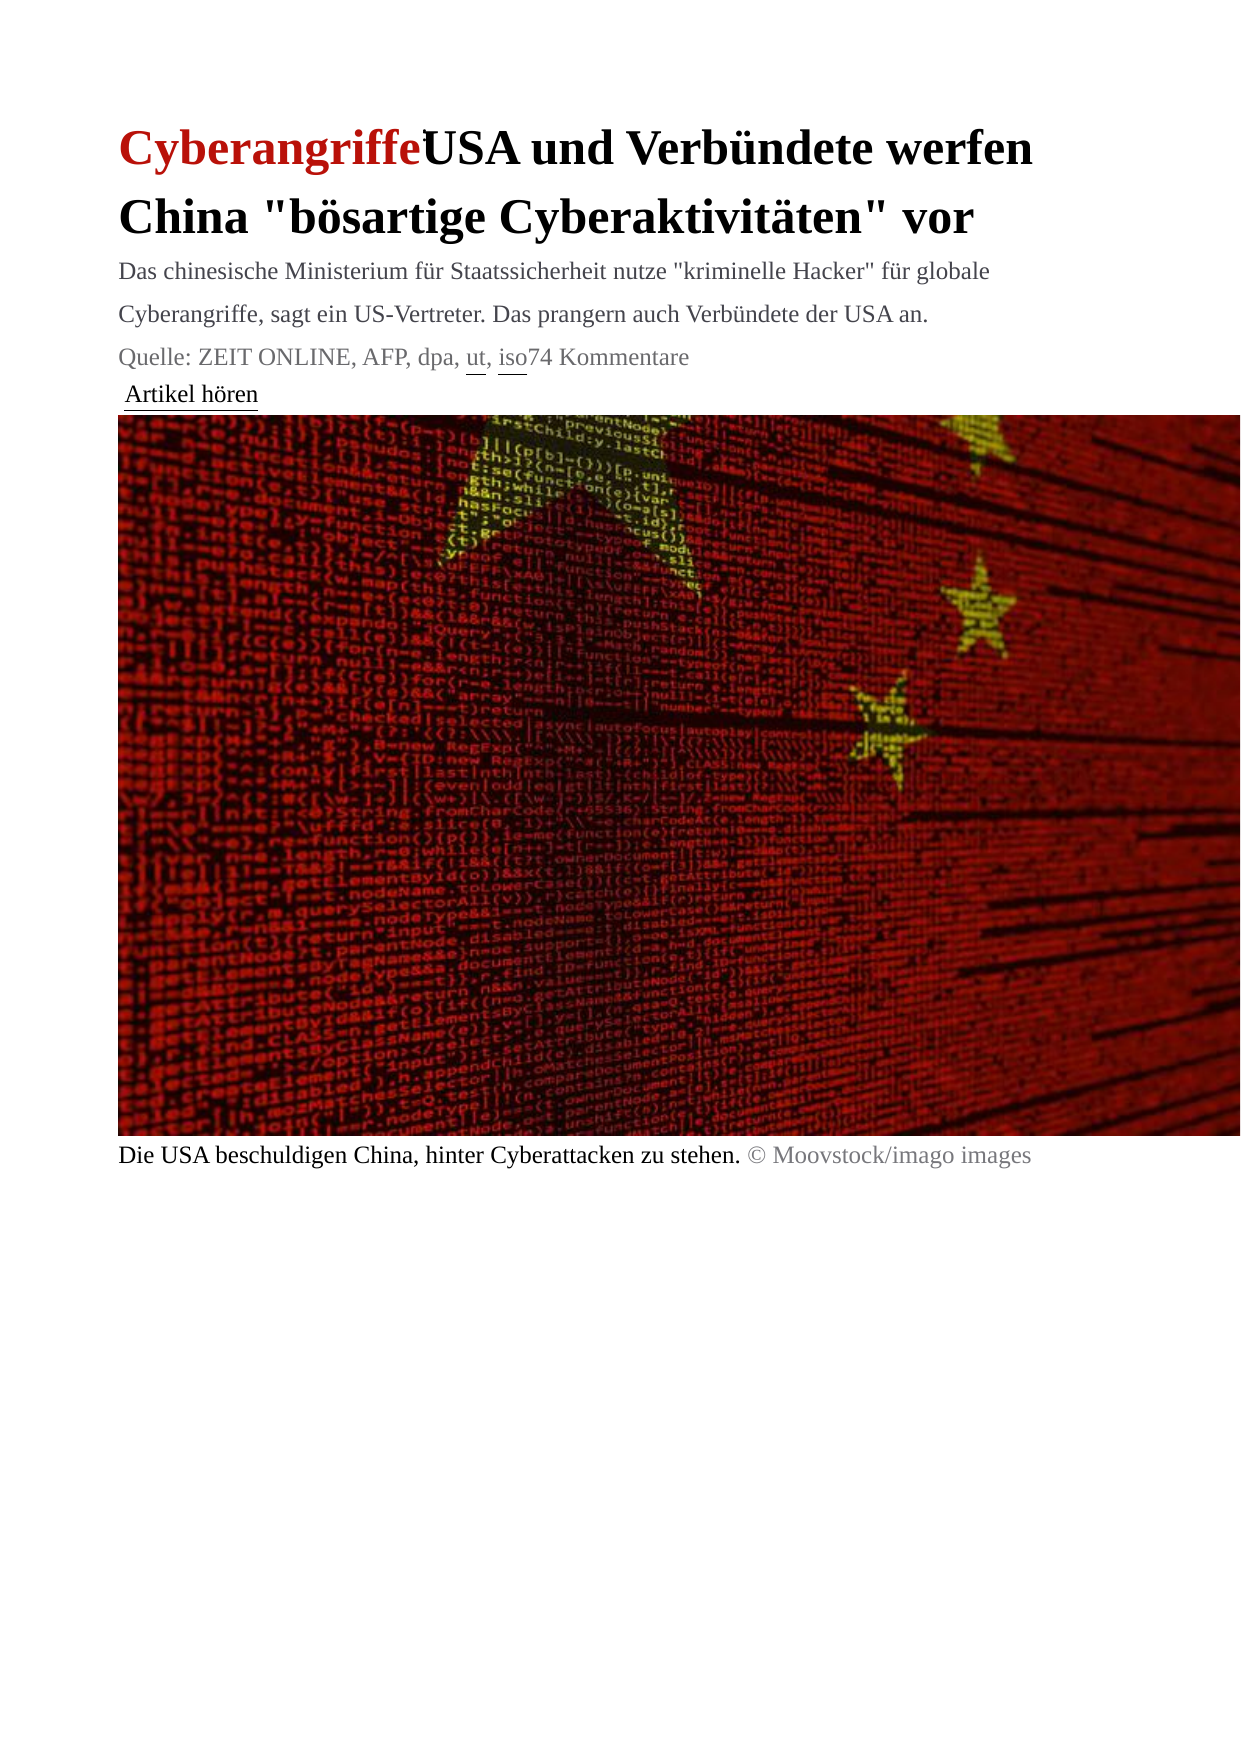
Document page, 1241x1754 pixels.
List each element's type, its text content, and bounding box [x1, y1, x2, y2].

text Das chinesische Ministerium für Staatssicherheit nutze "kriminelle Hacker" für globale Cyberangriffe, sagt ein US-Vertreter. Das prangern auch Verbündete der USA an. [118, 256, 1122, 328]
subtitle CyberangriffeUSA und Verbündete werfen China "bösartige Cyberaktivitäten" vor [118, 118, 1122, 244]
text Artikel hören [118, 379, 1122, 411]
picture [118, 415, 1241, 1136]
text Quelle: ZEIT ONLINE, AFP, dpa, ut, iso74 Kommentare [118, 342, 1122, 374]
text Die USA beschuldigen China, hinter Cyberattacken zu stehen. © Moovstock/​imago images [118, 1140, 1122, 1168]
